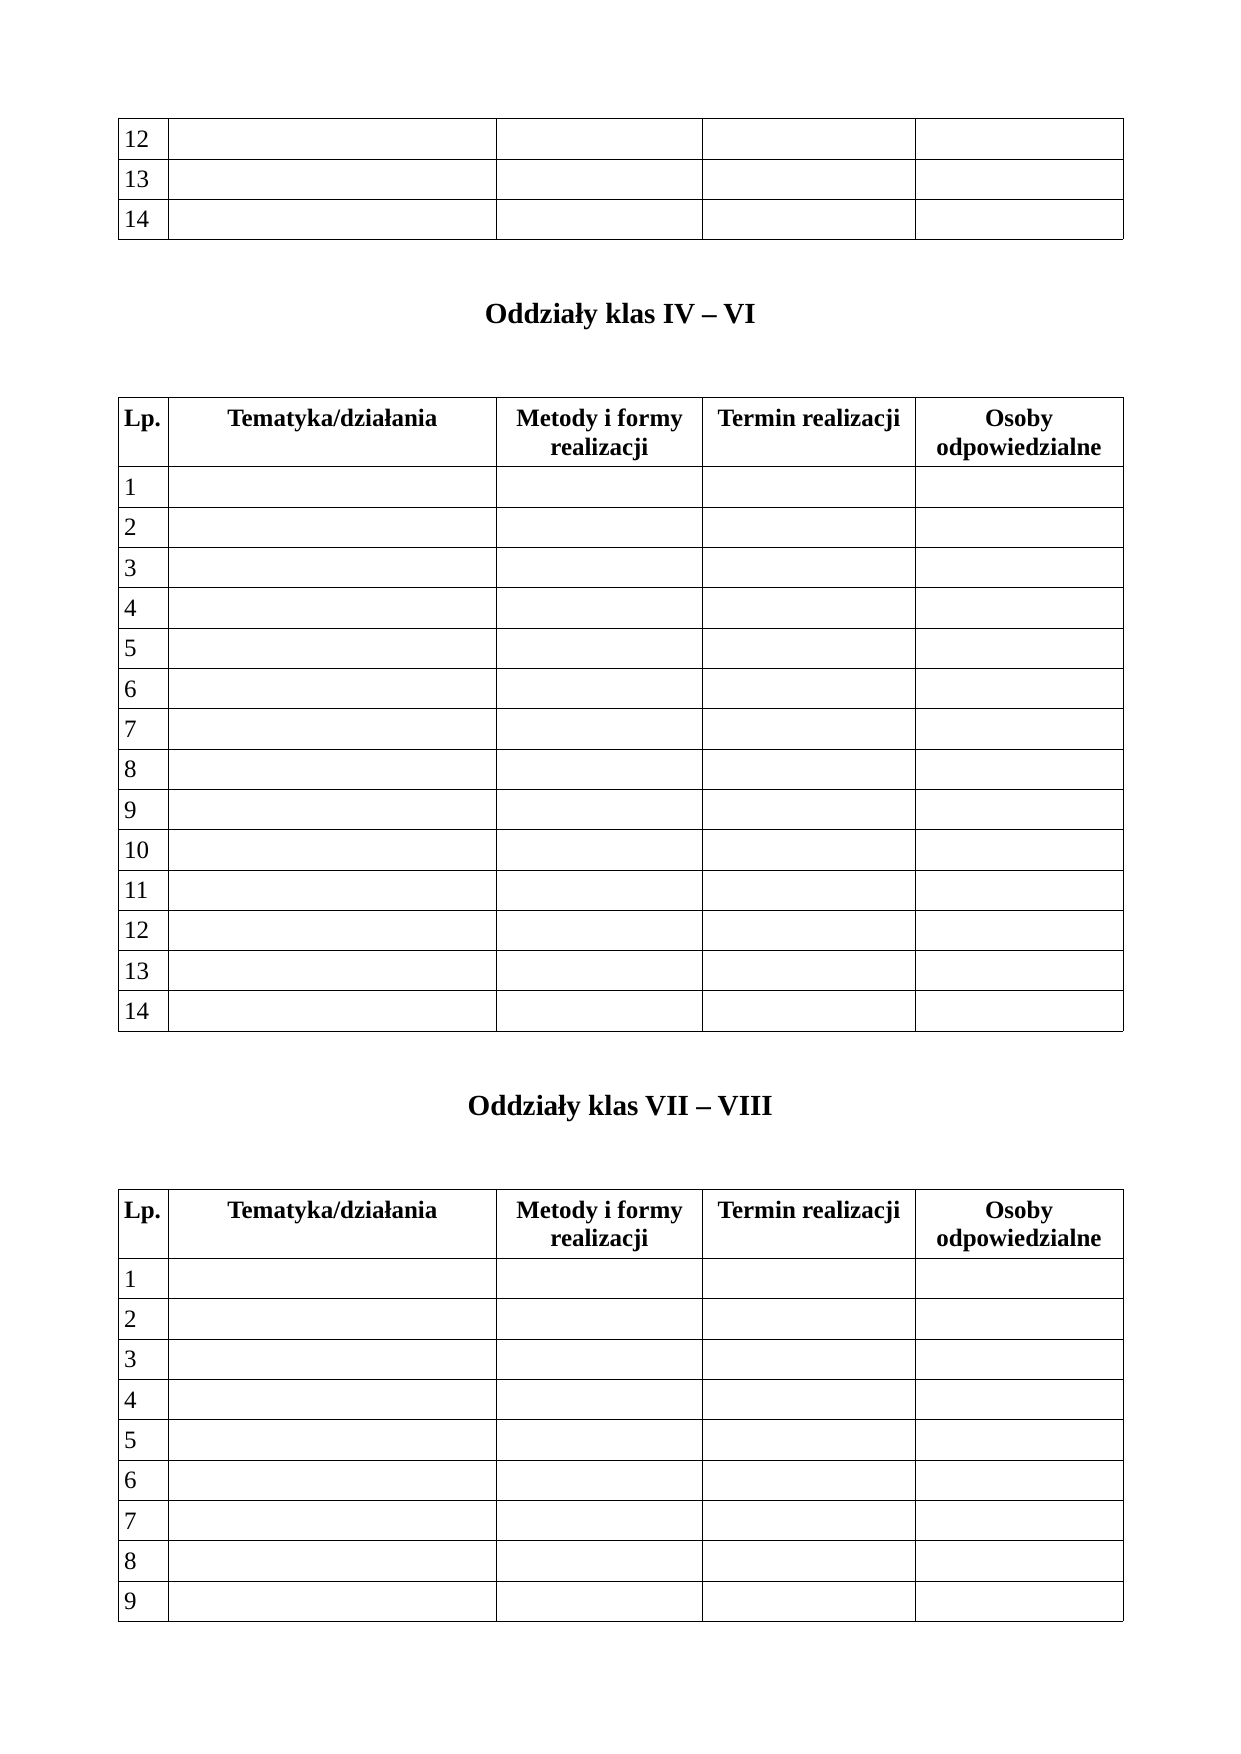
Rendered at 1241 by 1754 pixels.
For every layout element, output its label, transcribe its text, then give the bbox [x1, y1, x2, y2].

table_cell 5 [119, 629, 168, 668]
table_cell [703, 991, 915, 1031]
table_cell [497, 1380, 702, 1419]
table_cell [916, 629, 1123, 668]
table_cell [497, 1501, 702, 1540]
table_cell [916, 1380, 1123, 1419]
table_cell [703, 629, 915, 668]
table_cell 10 [119, 830, 168, 869]
table_cell [497, 750, 702, 789]
table_cell [497, 1259, 702, 1298]
table_cell [169, 951, 496, 990]
table_header Tematyka/działania [169, 1190, 496, 1258]
table_cell [916, 1420, 1123, 1459]
table_cell [169, 1340, 496, 1379]
table_cell [169, 750, 496, 789]
table_cell [169, 160, 496, 199]
table_cell 13 [119, 160, 168, 199]
table_cell [703, 160, 915, 199]
table_cell 8 [119, 750, 168, 789]
table_cell [497, 790, 702, 829]
table_cell [703, 1582, 915, 1621]
table_cell [169, 548, 496, 587]
table_cell [169, 871, 496, 910]
table_cell [497, 1582, 702, 1621]
table_cell [497, 669, 702, 708]
table_cell [497, 709, 702, 748]
table_cell [703, 790, 915, 829]
table_cell [169, 709, 496, 748]
table_cell 12 [119, 119, 168, 158]
table_header Osoby odpowiedzialne [916, 1190, 1123, 1258]
table_cell [497, 871, 702, 910]
table_cell [169, 991, 496, 1031]
table_cell [703, 951, 915, 990]
table_cell [703, 1340, 915, 1379]
table_cell [169, 1380, 496, 1419]
table_cell [169, 1420, 496, 1459]
table_cell [916, 588, 1123, 628]
table_cell [916, 1259, 1123, 1298]
table_cell [703, 1380, 915, 1419]
table_cell 9 [119, 790, 168, 829]
table_cell [916, 1461, 1123, 1500]
table_cell 1 [119, 467, 168, 507]
table_cell [497, 160, 702, 199]
table_cell [497, 951, 702, 990]
table_cell 12 [119, 911, 168, 950]
table_cell [497, 200, 702, 239]
table_cell [916, 991, 1123, 1031]
table_cell [703, 830, 915, 869]
table_cell [497, 911, 702, 950]
table_cell [497, 119, 702, 158]
table_cell [169, 790, 496, 829]
table_cell [169, 508, 496, 547]
table_cell [703, 1259, 915, 1298]
table_cell [497, 548, 702, 587]
table_header Termin realizacji [703, 398, 915, 466]
table_cell 1 [119, 1259, 168, 1298]
table_cell [703, 1461, 915, 1500]
table_cell [703, 119, 915, 158]
table_cell [916, 200, 1123, 239]
table_cell [497, 508, 702, 547]
table_cell [703, 1420, 915, 1459]
table_cell 11 [119, 871, 168, 910]
table_cell 2 [119, 508, 168, 547]
table_cell [916, 119, 1123, 158]
table_cell [916, 160, 1123, 199]
table_header Lp. [119, 1190, 168, 1258]
table_cell 7 [119, 709, 168, 748]
table_cell [169, 588, 496, 628]
table_cell [916, 1501, 1123, 1540]
table_cell [169, 1259, 496, 1298]
table_cell [703, 871, 915, 910]
table_cell [916, 951, 1123, 990]
table_cell [916, 1340, 1123, 1379]
table_cell [169, 119, 496, 158]
table_cell [703, 200, 915, 239]
table_cell [916, 548, 1123, 587]
table_cell [497, 1340, 702, 1379]
table_cell [169, 1541, 496, 1581]
table_cell [497, 1541, 702, 1581]
table_cell [169, 200, 496, 239]
table_cell [916, 669, 1123, 708]
table_cell [703, 588, 915, 628]
table_cell 3 [119, 548, 168, 587]
table_cell [497, 1420, 702, 1459]
table_cell [916, 830, 1123, 869]
table_cell 4 [119, 1380, 168, 1419]
table_cell [169, 1501, 496, 1540]
table_cell [703, 669, 915, 708]
table_cell [916, 750, 1123, 789]
table_cell [916, 871, 1123, 910]
table_cell [497, 1461, 702, 1500]
text Oddziały klas IV – VI [118, 297, 1122, 330]
table_cell 14 [119, 200, 168, 239]
table_cell [169, 467, 496, 507]
table_cell [169, 1582, 496, 1621]
table_cell 7 [119, 1501, 168, 1540]
table_cell 3 [119, 1340, 168, 1379]
table_cell [703, 508, 915, 547]
table_header Metody i formy realizacji [497, 1190, 702, 1258]
table_cell [497, 588, 702, 628]
table_cell [703, 1541, 915, 1581]
table_cell [169, 830, 496, 869]
table_cell 4 [119, 588, 168, 628]
table_cell [497, 830, 702, 869]
table_cell [169, 669, 496, 708]
table_cell [497, 1299, 702, 1339]
table_cell [916, 911, 1123, 950]
table_cell [703, 548, 915, 587]
text Oddziały klas VII – VIII [118, 1088, 1122, 1122]
table_cell [169, 1461, 496, 1500]
table_header Lp. [119, 398, 168, 466]
table_cell [703, 750, 915, 789]
table_cell [703, 1501, 915, 1540]
table_header Termin realizacji [703, 1190, 915, 1258]
table_cell [916, 709, 1123, 748]
table_cell [916, 1541, 1123, 1581]
table_header Osoby odpowiedzialne [916, 398, 1123, 466]
table_cell [497, 467, 702, 507]
table_cell [497, 991, 702, 1031]
table_cell 9 [119, 1582, 168, 1621]
table_cell 14 [119, 991, 168, 1031]
table_cell [916, 1582, 1123, 1621]
table_cell 6 [119, 1461, 168, 1500]
table_cell [169, 629, 496, 668]
table_cell 5 [119, 1420, 168, 1459]
table_cell 13 [119, 951, 168, 990]
table_cell [703, 911, 915, 950]
table_cell 8 [119, 1541, 168, 1581]
table_cell 6 [119, 669, 168, 708]
table_cell [916, 467, 1123, 507]
table_cell [703, 467, 915, 507]
table_cell [916, 508, 1123, 547]
table_cell [916, 1299, 1123, 1339]
table_cell [703, 1299, 915, 1339]
table_header Metody i formy realizacji [497, 398, 702, 466]
table_cell [169, 1299, 496, 1339]
table_header Tematyka/działania [169, 398, 496, 466]
table_cell [169, 911, 496, 950]
table_cell 2 [119, 1299, 168, 1339]
table_cell [916, 790, 1123, 829]
table_cell [497, 629, 702, 668]
table_cell [703, 709, 915, 748]
